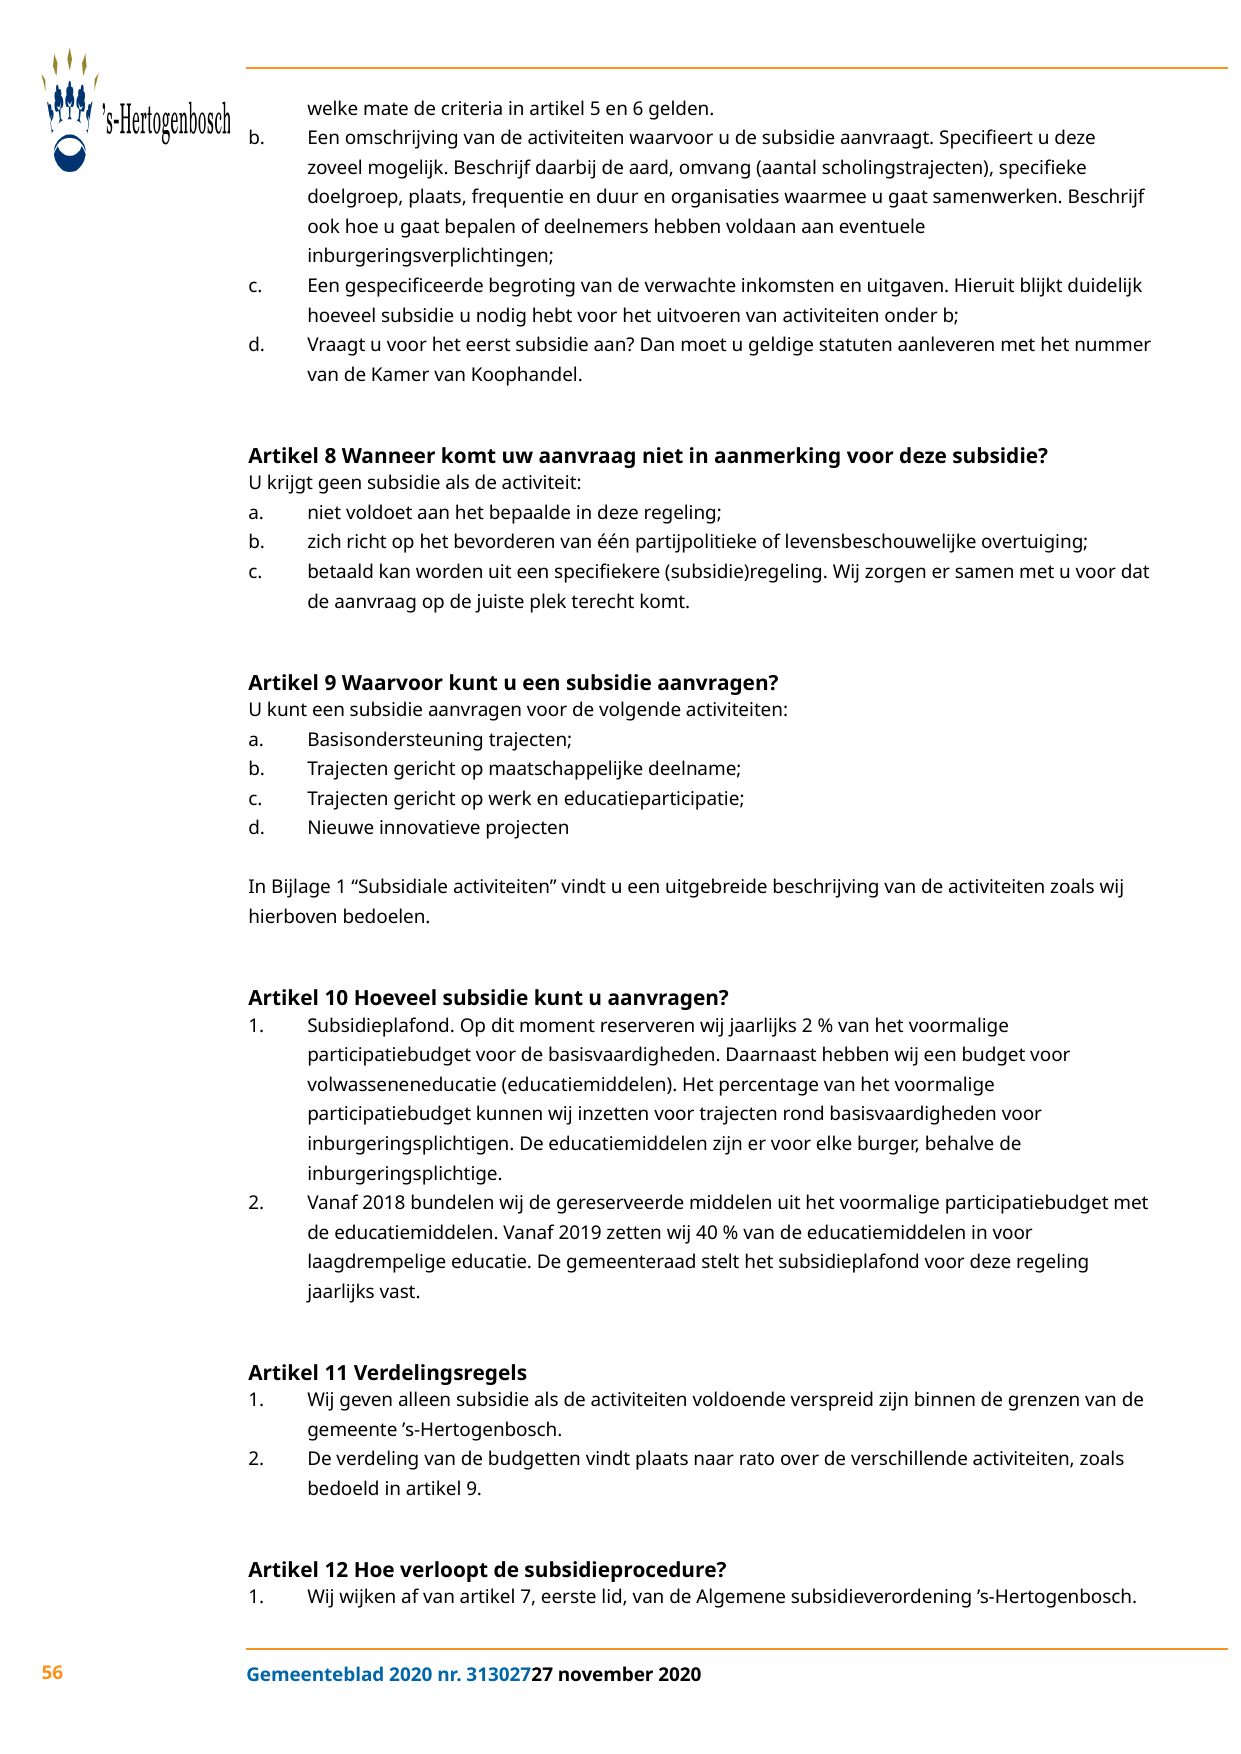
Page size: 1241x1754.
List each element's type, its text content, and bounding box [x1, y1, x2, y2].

text U kunt een subsidie aanvragen voor de volgende activiteiten: [248, 696, 1152, 722]
text In Bijlage 1 “Subsidiale activiteiten” vindt u een uitgebreide beschrijving van de activiteiten zoals wij hierboven bedoelen. [248, 874, 1152, 929]
list Vraagt u voor het eerst subsidie aan? Dan moet u geldige statuten aanleveren met het nummer van de Kamer van Koophandel. [248, 331, 1152, 387]
list Een omschrijving van de activiteiten waarvoor u de subsidie aanvraagt. Specifieert u deze zoveel mogelijk. Beschrijf daarbij de aard, omvang (aantal scholingstrajecten), specifieke doelgroep, plaats, frequentie en duur en organisaties waarmee u gaat samenwerken. Beschrijf ook hoe u gaat bepalen of deelnemers hebben voldaan aan eventuele inburgeringsverplichtingen; [248, 124, 1152, 268]
list Basisondersteuning trajecten; [248, 726, 1152, 752]
list zich richt op het bevorderen van één partijpolitieke of levensbeschouwelijke overtuiging; [248, 529, 1152, 554]
list Wij wijken af van artikel 7, eerste lid, van de Algemene subsidieverordening ’s-Hertogenbosch. [248, 1584, 1152, 1609]
list Subsidieplafond. Op dit moment reserveren wij jaarlijks 2 % van het voormalige participatiebudget voor de basisvaardigheden. Daarnaast hebben wij een budget voor volwasseneneducatie (educatiemiddelen). Het percentage van het voormalige participatiebudget kunnen wij inzetten voor trajecten rond basisvaardigheden voor inburgeringsplichtigen. De educatiemiddelen zijn er voor elke burger, behalve de inburgeringsplichtige. [248, 1012, 1152, 1185]
list Trajecten gericht op werk en educatieparticipatie; [248, 785, 1152, 811]
text Artikel 12 Hoe verloopt de subsidieprocedure? [248, 1555, 1152, 1584]
text Artikel 11 Verdelingsregels [248, 1358, 1152, 1386]
list Trajecten gericht op maatschappelijke deelname; [248, 755, 1152, 781]
list Wij geven alleen subsidie als de activiteiten voldoende verspreid zijn binnen de grenzen van de gemeente ’s-Hertogenbosch. [248, 1386, 1152, 1442]
list De verdeling van de budgetten vindt plaats naar rato over de verschillende activiteiten, zoals bedoeld in artikel 9. [248, 1446, 1152, 1501]
text Artikel 10 Hoeveel subsidie kunt u aanvragen? [248, 983, 1152, 1012]
picture [41, 47, 231, 172]
text Artikel 9 Waarvoor kunt u een subsidie aanvragen? [248, 668, 1152, 696]
text Artikel 8 Wanneer komt uw aanvraag niet in aanmerking voor deze subsidie? [248, 441, 1152, 469]
list Een gespecificeerde begroting van de verwachte inkomsten en uitgaven. Hieruit blijkt duidelijk hoeveel subsidie u nodig hebt voor het uitvoeren van activiteiten onder b; [248, 272, 1152, 328]
list niet voldoet aan het bepaalde in deze regeling; [248, 499, 1152, 525]
list welke mate de criteria in artikel 5 en 6 gelden. [248, 95, 1152, 121]
list Nieuwe innovatieve projecten [248, 814, 1152, 840]
text U krijgt geen subsidie als de activiteit: [248, 469, 1152, 495]
list betaald kan worden uit een specifiekere (subsidie)regeling. Wij zorgen er samen met u voor dat de aanvraag op de juiste plek terecht komt. [248, 558, 1152, 613]
list Vanaf 2018 bundelen wij de gereserveerde middelen uit het voormalige participatiebudget met de educatiemiddelen. Vanaf 2019 zetten wij 40 % van de educatiemiddelen in voor laagdrempelige educatie. De gemeenteraad stelt het subsidieplafond voor deze regeling jaarlijks vast. [248, 1189, 1152, 1304]
